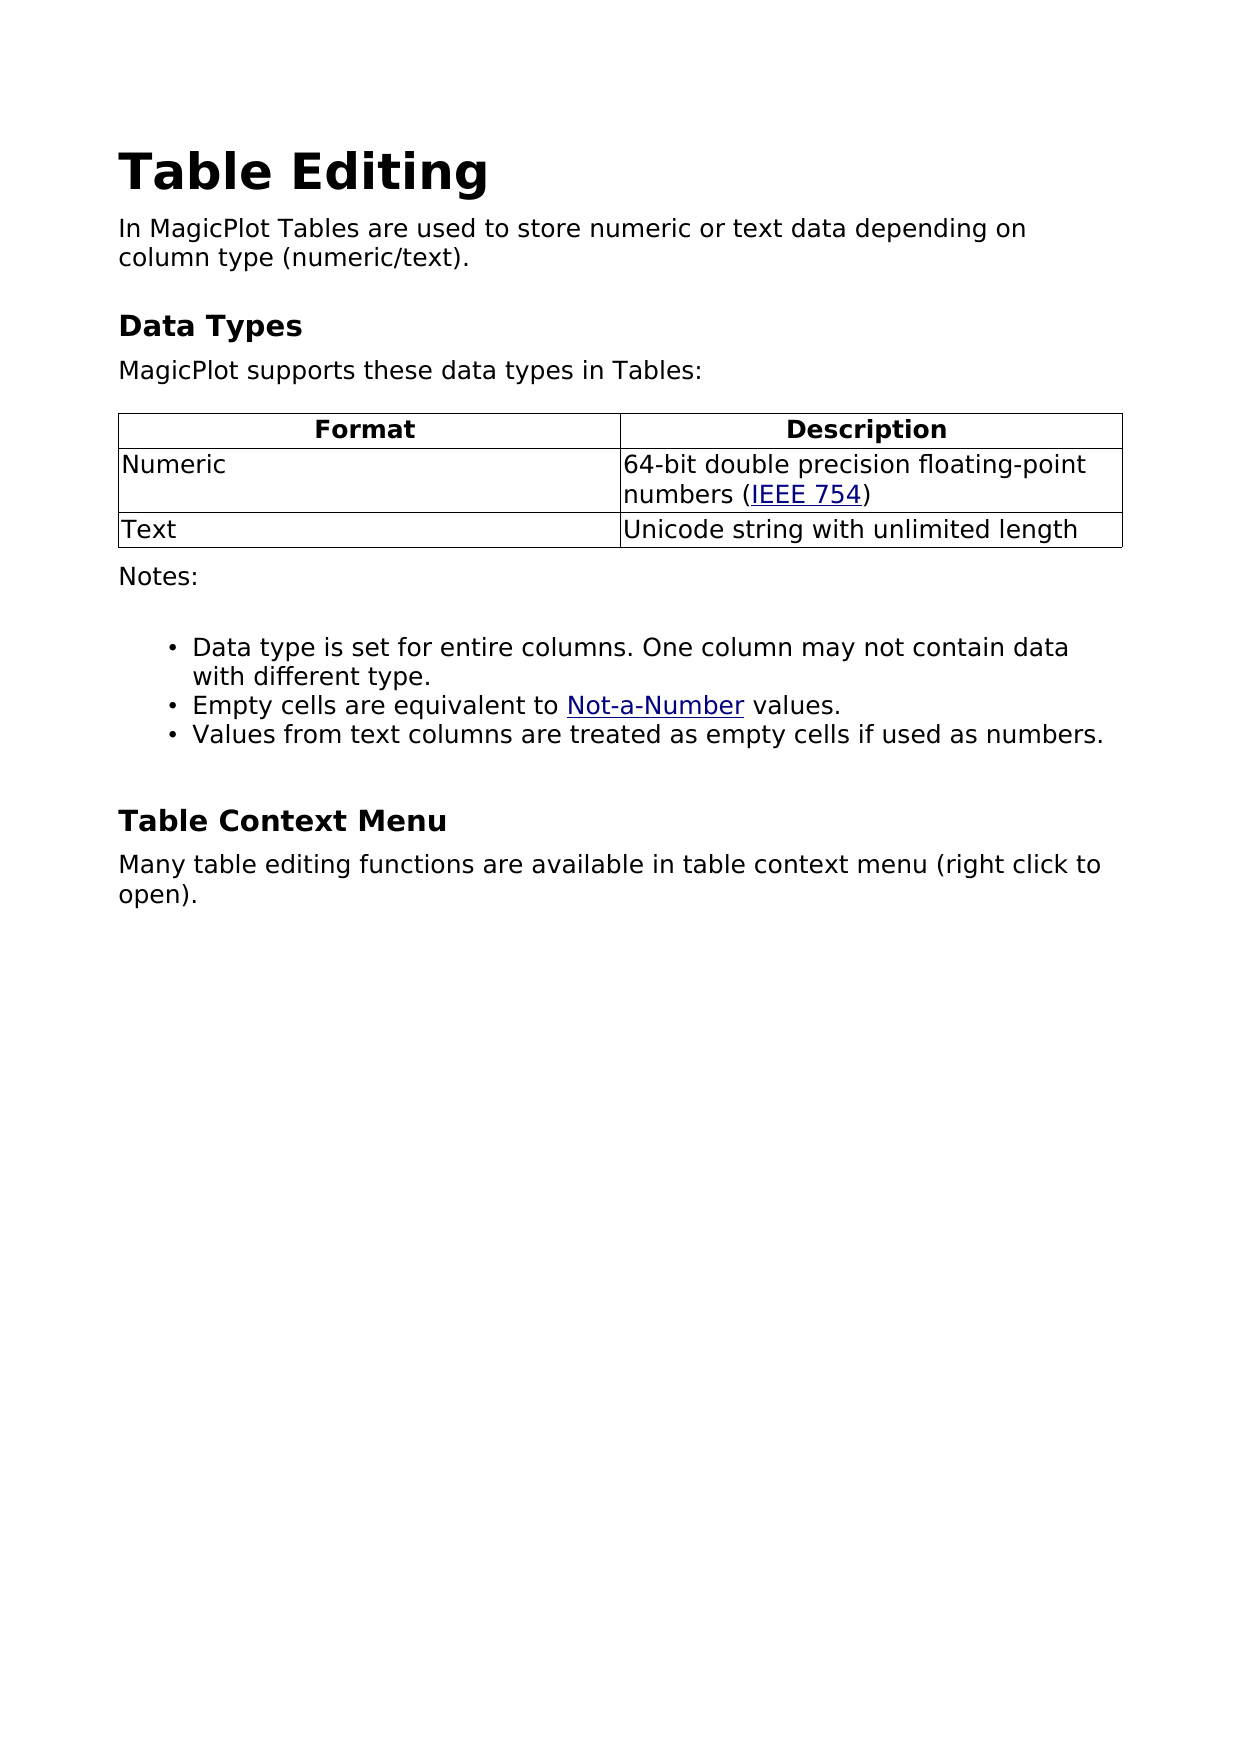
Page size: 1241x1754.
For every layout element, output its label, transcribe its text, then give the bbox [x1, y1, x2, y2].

table_header Description [621, 414, 1122, 448]
text Many table editing functions are available in table context menu (right click to open). [118, 851, 1122, 909]
list Data type is set for entire columns. One column may not contain data with different type. [177, 633, 1122, 691]
text Notes: [118, 562, 1122, 591]
table_header Format [119, 414, 620, 448]
list Empty cells are equivalent to Not-a-Number values. [177, 691, 1122, 721]
subtitle Data Types [118, 310, 1122, 344]
table_cell Numeric [119, 449, 620, 512]
table_cell 64-bit double precision floating-point numbers (IEEE 754) [621, 449, 1122, 512]
table_cell Text [119, 513, 620, 547]
text In MagicPlot Tables are used to store numeric or text data depending on column type (numeric/text). [118, 214, 1122, 272]
table_cell Unicode string with unlimited length [621, 513, 1122, 547]
list Values from text columns are treated as empty cells if used as numbers. [177, 721, 1122, 750]
text MagicPlot supports these data types in Tables: [118, 356, 1122, 385]
subtitle Table Context Menu [118, 804, 1122, 838]
subtitle Table Editing [118, 143, 1122, 201]
